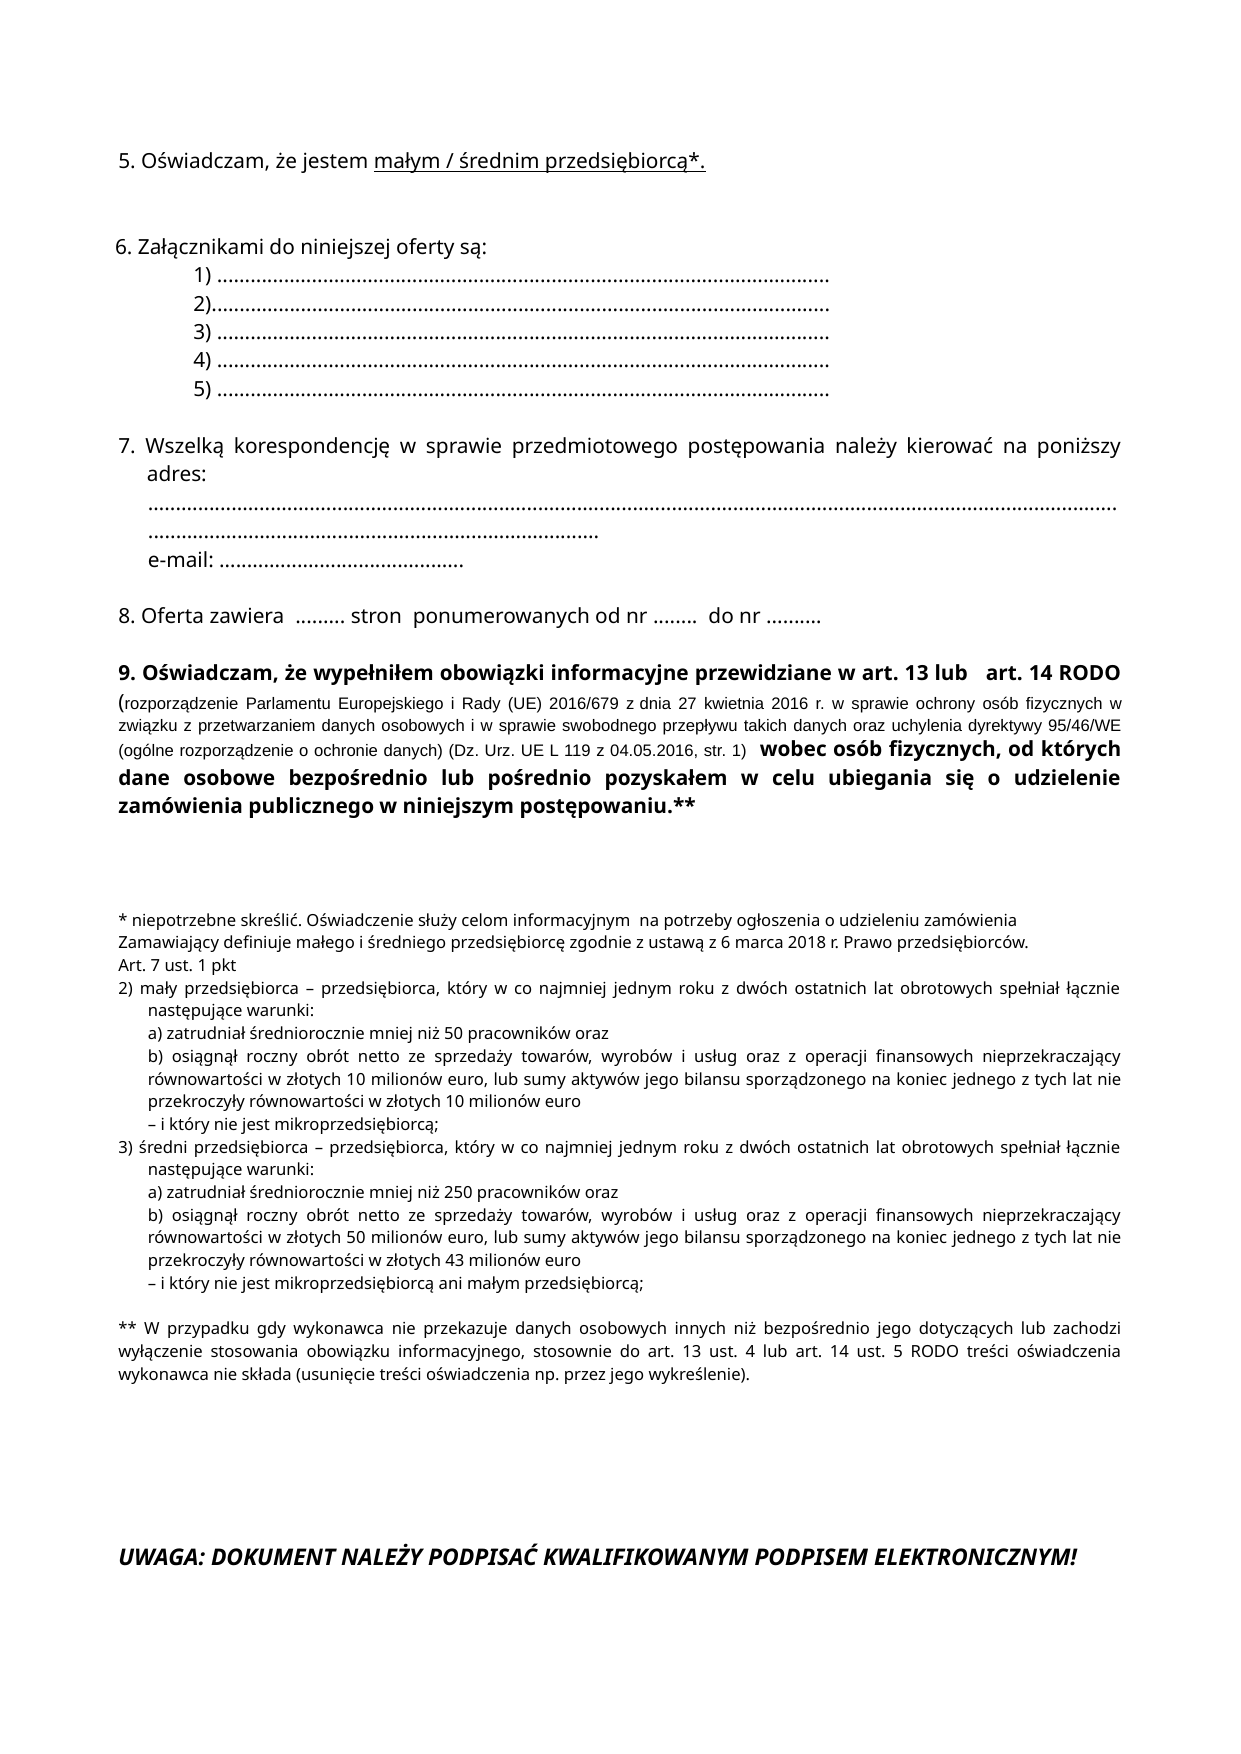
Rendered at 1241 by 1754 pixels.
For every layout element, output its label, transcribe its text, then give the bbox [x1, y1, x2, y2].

text – i który nie jest mikroprzedsiębiorcą; [148, 1113, 1122, 1135]
text 3) średni przedsiębiorca – przedsiębiorca, który w co najmniej jednym roku z dwóch ostatnich lat obrotowych spełniał łącznie następujące warunki: [118, 1135, 1122, 1181]
text ** W przypadku gdy wykonawca nie przekazuje danych osobowych innych niż bezpośrednio jego dotyczących lub zachodzi wyłączenie stosowania obowiązku informacyjnego, stosownie do art. 13 ust. 4 lub art. 14 ust. 5 RODO treści oświadczenia wykonawca nie składa (usunięcie treści oświadczenia np. przez jego wykreślenie). [118, 1317, 1122, 1385]
text 6. Załącznikami do niniejszej oferty są: [115, 232, 1122, 260]
text 9. Oświadczam, że wypełniłem obowiązki informacyjne przewidziane w art. 13 lub art. 14 RODO (rozporządzenie Parlamentu Europejskiego i Rady (UE) 2016/679 z dnia 27 kwietnia 2016 r. w sprawie ochrony osób fizycznych w związku z przetwarzaniem danych osobowych i w sprawie swobodnego przepływu takich danych oraz uchylenia dyrektywy 95/46/WE (ogólne rozporządzenie o ochronie danych) (Dz. Urz. UE L 119 z 04.05.2016, str. 1) wobec osób fizycznych, od których dane osobowe bezpośrednio lub pośrednio pozyskałem w celu ubiegania się o udzielenie zamówienia publicznego w niniejszym postępowaniu.** [118, 658, 1122, 820]
text 5. Oświadczam, że jestem małym / średnim przedsiębiorcą*. [118, 147, 1122, 175]
text – i który nie jest mikroprzedsiębiorcą ani małym przedsiębiorcą; [148, 1272, 1122, 1294]
text Art. 7 ust. 1 pkt [118, 954, 1122, 976]
text 2) mały przedsiębiorca – przedsiębiorca, który w co najmniej jednym roku z dwóch ostatnich lat obrotowych spełniał łącznie następujące warunki: [118, 976, 1122, 1022]
text * niepotrzebne skreślić. Oświadczenie służy celom informacyjnym na potrzeby ogłoszenia o udzieleniu zamówienia [118, 908, 1122, 931]
list 1) .............................................................................................................. [156, 260, 1122, 289]
list 2)............................................................................................................... [156, 289, 1122, 317]
list 3) .............................................................................................................. [156, 317, 1122, 346]
list 4) .............................................................................................................. [156, 346, 1122, 374]
text a) zatrudniał średniorocznie mniej niż 50 pracowników oraz [148, 1022, 1122, 1044]
text b) osiągnął roczny obrót netto ze sprzedaży towarów, wyrobów i usług oraz z operacji finansowych nieprzekraczający równowartości w złotych 10 milionów euro, lub sumy aktywów jego bilansu sporządzonego na koniec jednego z tych lat nie przekroczyły równowartości w złotych 10 milionów euro [148, 1044, 1122, 1113]
text 8. Oferta zawiera ......... stron ponumerowanych od nr ........ do nr .......… [118, 602, 1122, 630]
text 7. Wszelką korespondencję w sprawie przedmiotowego postępowania należy kierować na poniższy adres: [118, 431, 1122, 488]
list …............................................................................................................................................................................................................................................................ [118, 488, 1122, 545]
list 5) .............................................................................................................. [156, 374, 1122, 402]
text a) zatrudniał średniorocznie mniej niż 250 pracowników oraz [148, 1181, 1122, 1203]
text b) osiągnął roczny obrót netto ze sprzedaży towarów, wyrobów i usług oraz z operacji finansowych nieprzekraczający równowartości w złotych 50 milionów euro, lub sumy aktywów jego bilansu sporządzonego na koniec jednego z tych lat nie przekroczyły równowartości w złotych 43 milionów euro [148, 1203, 1122, 1272]
list e-mail: …......................................... [118, 545, 1122, 573]
text UWAGA: DOKUMENT NALEŻY PODPISAĆ KWALIFIKOWANYM PODPISEM ELEKTRONICZNYM! [118, 1541, 1122, 1573]
text Zamawiający definiuje małego i średniego przedsiębiorcę zgodnie z ustawą z 6 marca 2018 r. Prawo przedsiębiorców. [118, 931, 1122, 954]
